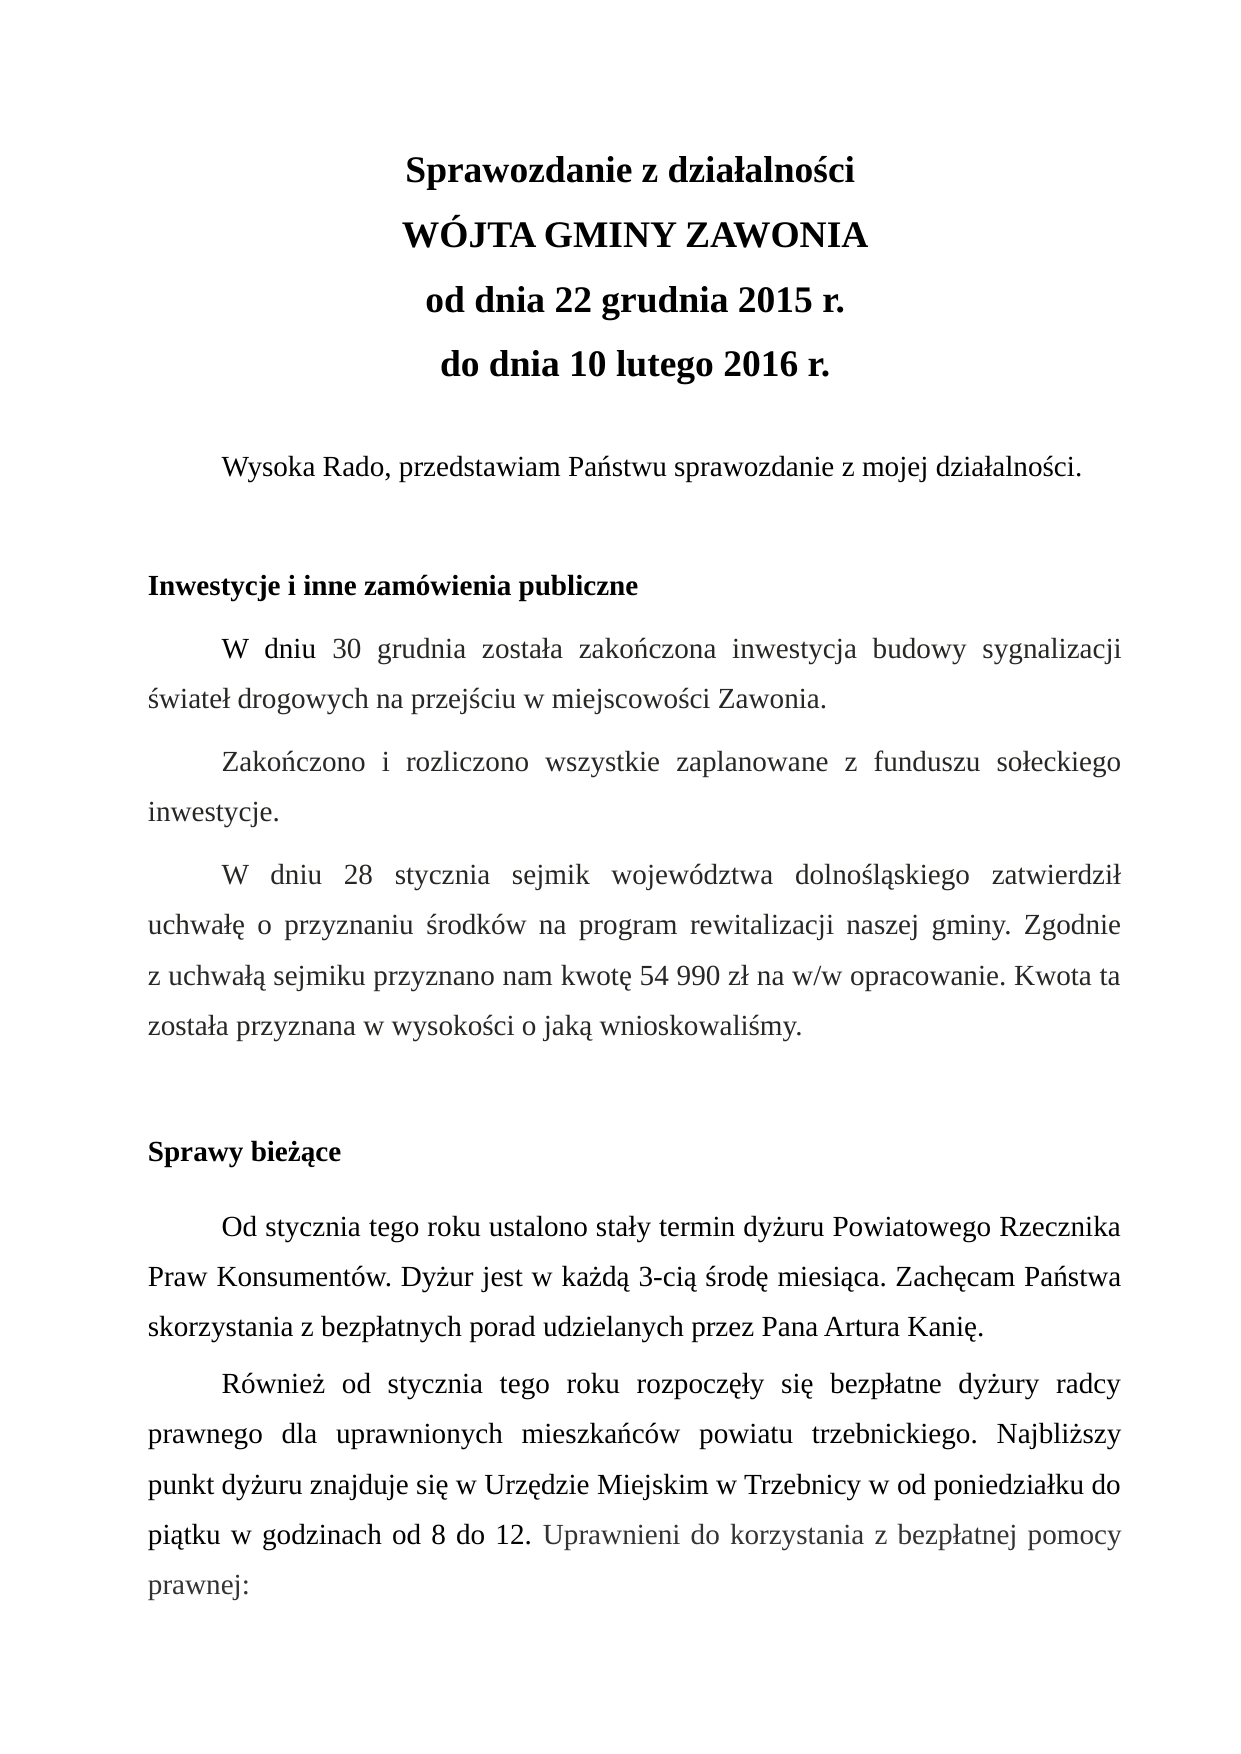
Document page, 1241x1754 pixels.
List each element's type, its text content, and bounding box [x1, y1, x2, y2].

text WÓJTA GMINY ZAWONIA [148, 212, 1122, 256]
text Wysoka Rado, przedstawiam Państwu sprawozdanie z mojej działalności. [148, 449, 1122, 483]
text Również od stycznia tego roku rozpoczęły się bezpłatne dyżury radcy prawnego dla uprawnionych mieszkańców powiatu trzebnickiego. Najbliższy punkt dyżuru znajduje się w Urzędzie Miejskim w Trzebnicy w od poniedziałku do piątku w godzinach od 8 do 12. Uprawnieni do korzystania z bezpłatnej pomocy prawnej: [148, 1366, 1122, 1601]
text do dnia 10 lutego 2016 r. [148, 342, 1122, 385]
text Sprawy bieżące [148, 1134, 1122, 1167]
text W dniu 28 stycznia sejmik województwa dolnośląskiego zatwierdził uchwałę o przyznaniu środków na program rewitalizacji naszej gminy. Zgodnie z uchwałą sejmiku przyznano nam kwotę 54 990 zł na w/w opracowanie. Kwota ta została przyznana w wysokości o jaką wnioskowaliśmy. [148, 857, 1122, 1042]
text Zakończono i rozliczono wszystkie zaplanowane z funduszu sołeckiego inwestycje. [148, 744, 1122, 828]
text Inwestycje i inne zamówienia publiczne [148, 568, 1122, 602]
text W dniu 30 grudnia została zakończona inwestycja budowy sygnalizacji świateł drogowych na przejściu w miejscowości Zawonia. [148, 631, 1122, 715]
text Sprawozdanie z działalności [148, 148, 1122, 191]
text od dnia 22 grudnia 2015 r. [148, 277, 1122, 320]
text Od stycznia tego roku ustalono stały termin dyżuru Powiatowego Rzecznika Praw Konsumentów. Dyżur jest w każdą 3-cią środę miesiąca. Zachęcam Państwa skorzystania z bezpłatnych porad udzielanych przez Pana Artura Kanię. [148, 1209, 1122, 1343]
